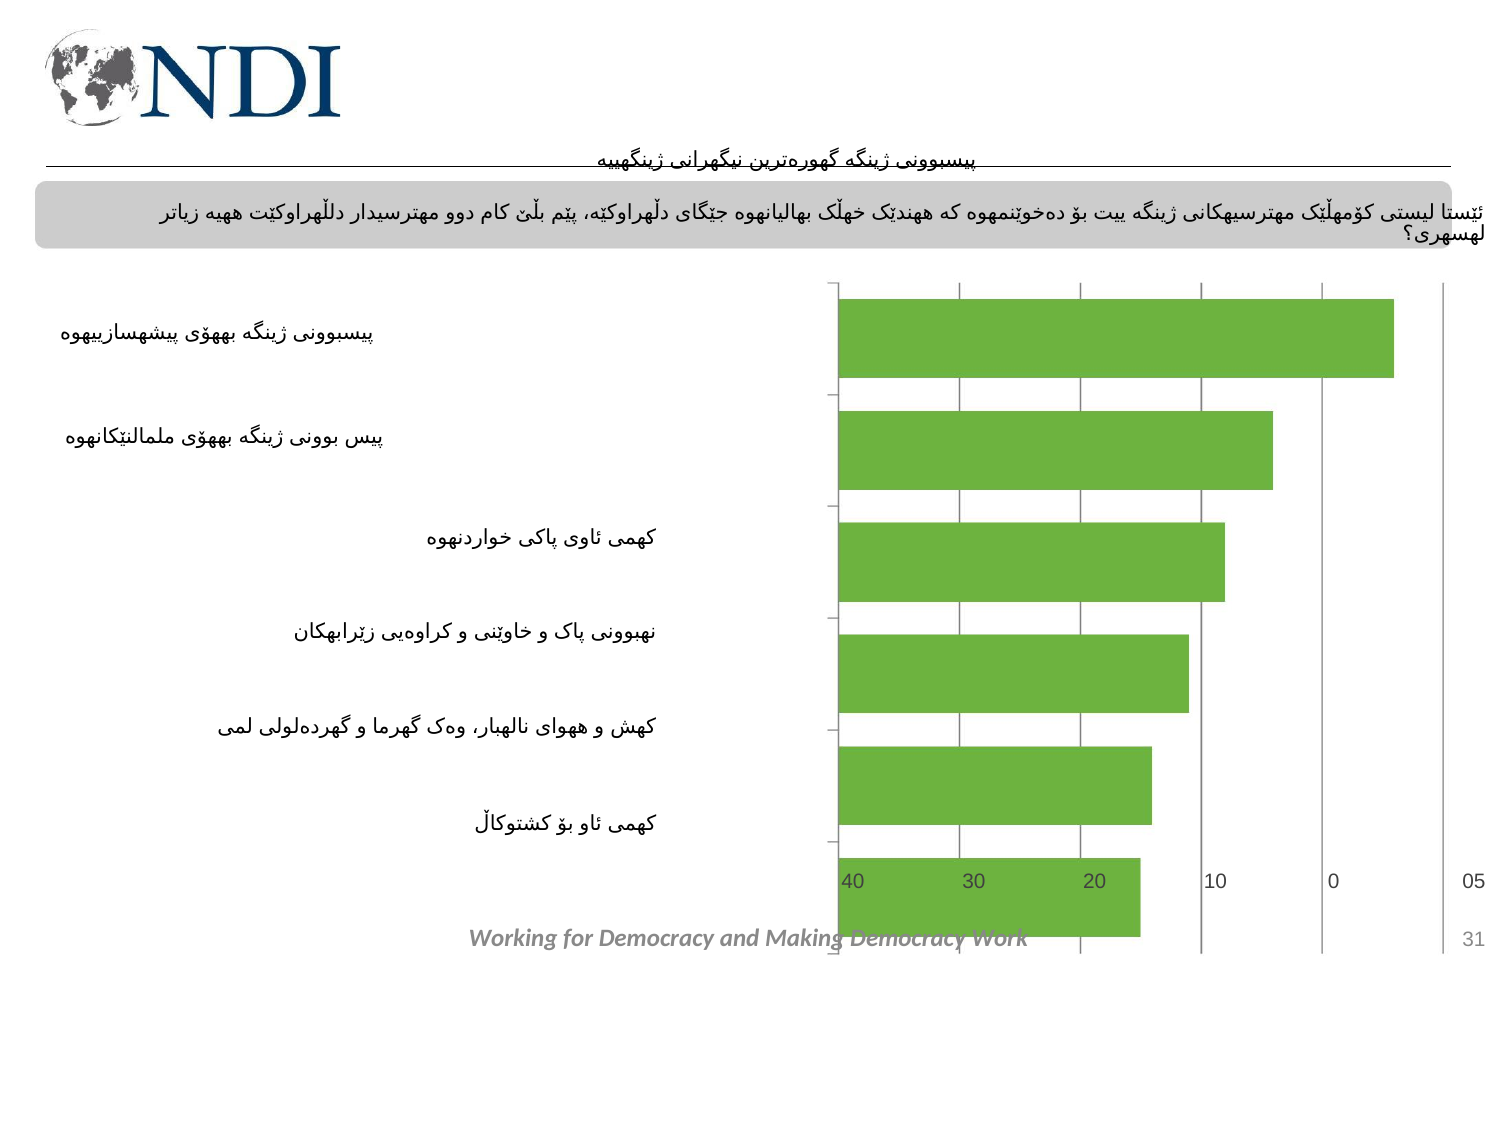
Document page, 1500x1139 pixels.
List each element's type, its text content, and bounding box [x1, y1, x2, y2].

text 46 [1455, 302, 1485, 326]
text 32 [1455, 420, 1485, 444]
text 29 [1455, 479, 1485, 503]
text 36 [1455, 361, 1485, 385]
text 26 [1455, 538, 1485, 562]
text 05 0 10 20 30 40 [1455, 869, 1485, 893]
text پیسبوونی ژینگه گهورەترین نیگهرانی ژینگهییه [52, 147, 1500, 171]
